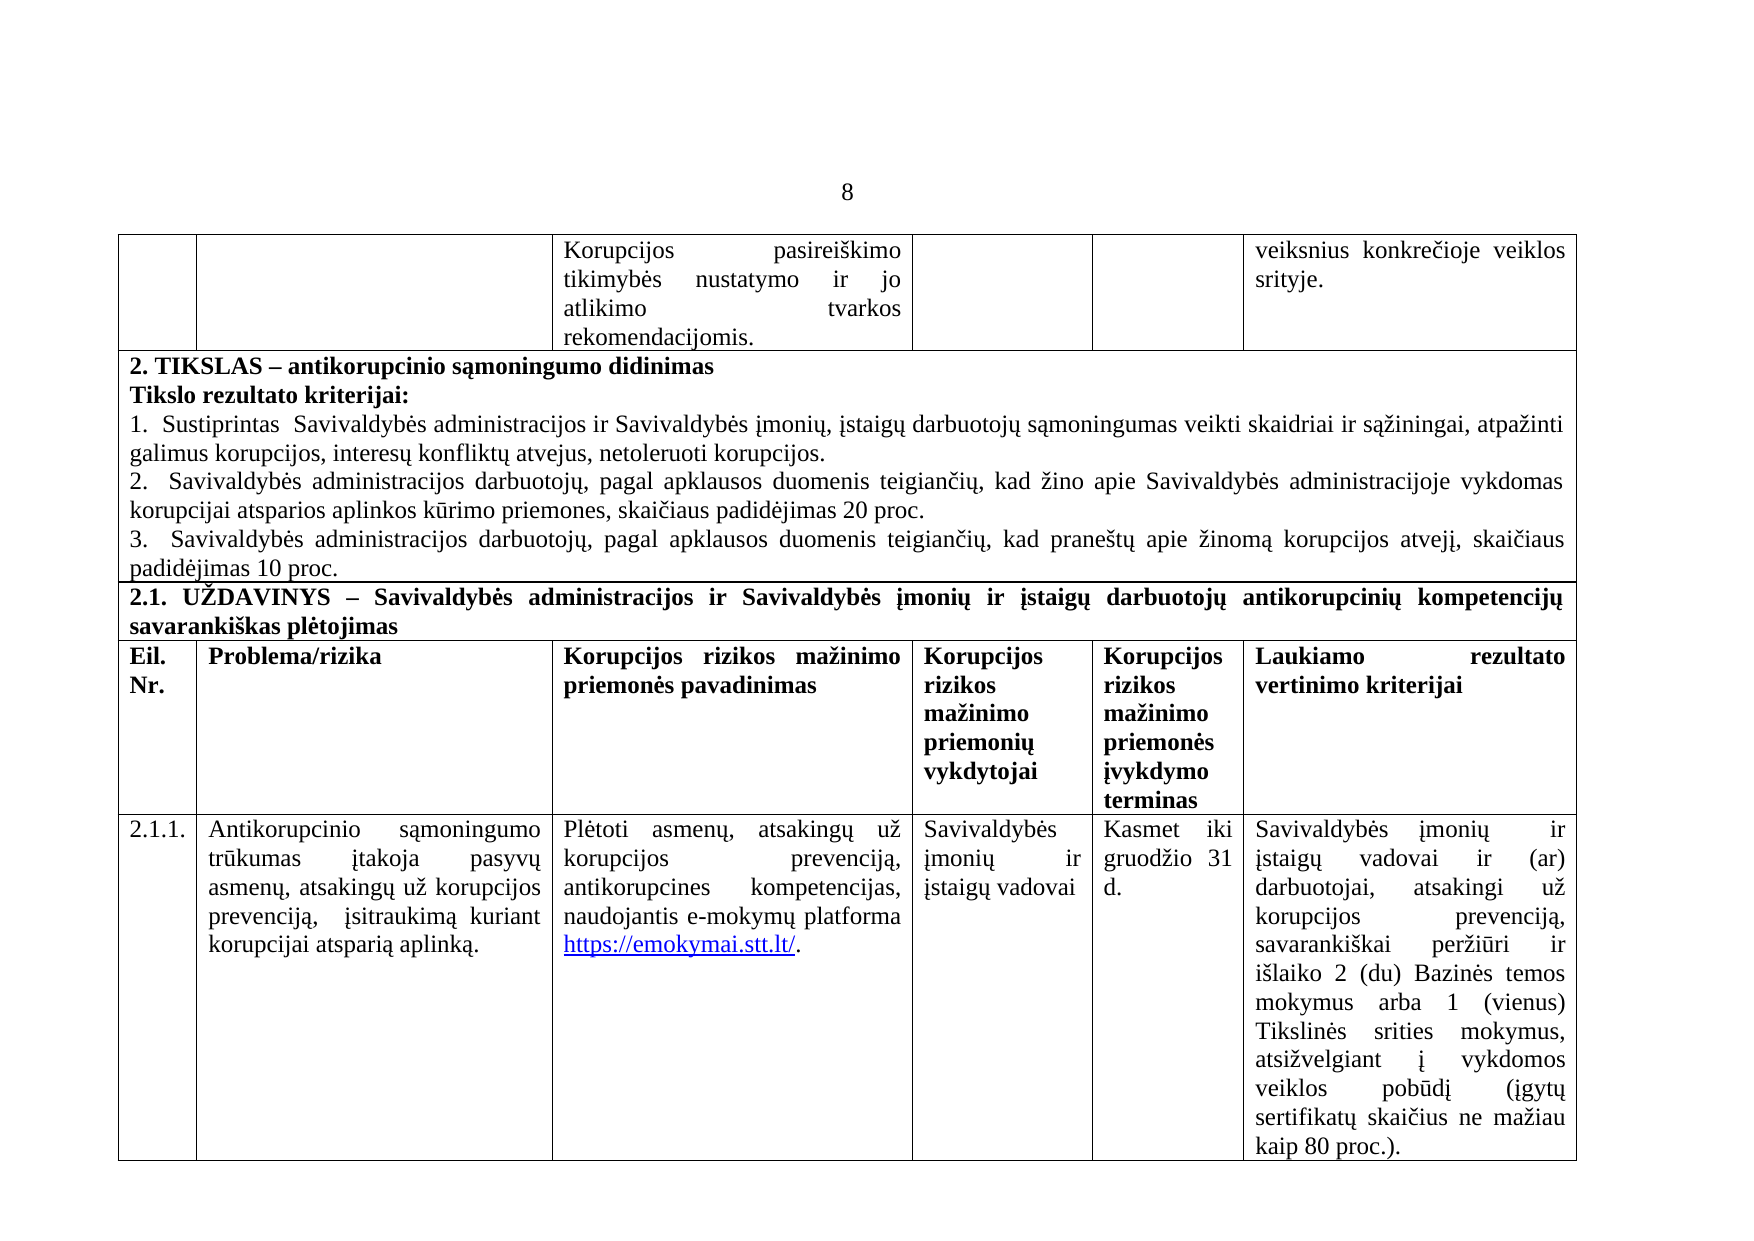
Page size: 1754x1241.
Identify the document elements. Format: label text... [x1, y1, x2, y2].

table_cell Kasmet iki gruodžio 31 d. [1093, 815, 1243, 1159]
table_cell veiksnius konkrečioje veiklos srityje. [1244, 235, 1576, 350]
table_cell Korupcijos pasireiškimo tikimybės nustatymo ir jo atlikimo tvarkos rekomendacijomis. [553, 235, 912, 350]
table_cell [913, 235, 1092, 350]
table_cell Laukiamo rezultato vertinimo kriterijai [1244, 641, 1576, 813]
table_cell 2. TIKSLAS – antikorupcinio sąmoningumo didinimas Tikslo rezultato kriterijai: 1. Sustiprintas Savivaldybės administracijos ir Savivaldybės įmonių, įstaigų darbuotojų sąmoningumas veikti skaidriai ir sąžiningai, atpažinti galimus korupcijos, interesų konfliktų atvejus, netoleruoti korupcijos. 2. Savivaldybės administracijos darbuotojų, pagal apklausos duomenis teigiančių, kad žino apie Savivaldybės administracijoje vykdomas korupcijai atsparios aplinkos kūrimo priemones, skaičiaus padidėjimas 20 proc. 3. Savivaldybės administracijos darbuotojų, pagal apklausos duomenis teigiančių, kad praneštų apie žinomą korupcijos atvejį, skaičiaus padidėjimas 10 proc. [119, 351, 1576, 581]
table_cell Savivaldybės įmonių ir įstaigų vadovai ir (ar) darbuotojai, atsakingi už korupcijos prevenciją, savarankiškai peržiūri ir išlaiko 2 (du) Bazinės temos mokymus arba 1 (vienus) Tikslinės srities mokymus, atsižvelgiant į vykdomos veiklos pobūdį (įgytų sertifikatų skaičius ne mažiau kaip 80 proc.). [1244, 815, 1576, 1159]
table_cell [197, 235, 552, 350]
table_cell Eil. Nr. [119, 641, 196, 813]
table_cell [1093, 235, 1243, 350]
table_cell Antikorupcinio sąmoningumo trūkumas įtakoja pasyvų asmenų, atsakingų už korupcijos prevenciją, įsitraukimą kuriant korupcijai atsparią aplinką. [197, 815, 552, 1159]
table_cell Plėtoti asmenų, atsakingų už korupcijos prevenciją, antikorupcines kompetencijas, naudojantis e-mokymų platforma https://emokymai.stt.lt/. [553, 815, 912, 1159]
table_cell Korupcijos rizikos mažinimo priemonės pavadinimas [553, 641, 912, 813]
table_cell [119, 235, 196, 350]
table_cell Korupcijos rizikos mažinimo priemonės įvykdymo terminas [1093, 641, 1243, 813]
table_cell Savivaldybės įmonių ir įstaigų vadovai [913, 815, 1092, 1159]
table_cell 2.1.1. [119, 815, 196, 1159]
table_cell 2.1. UŽDAVINYS – Savivaldybės administracijos ir Savivaldybės įmonių ir įstaigų darbuotojų antikorupcinių kompetencijų savarankiškas plėtojimas [119, 583, 1576, 640]
table_cell Korupcijos rizikos mažinimo priemonių vykdytojai [913, 641, 1092, 813]
table_cell Problema/rizika [197, 641, 552, 813]
